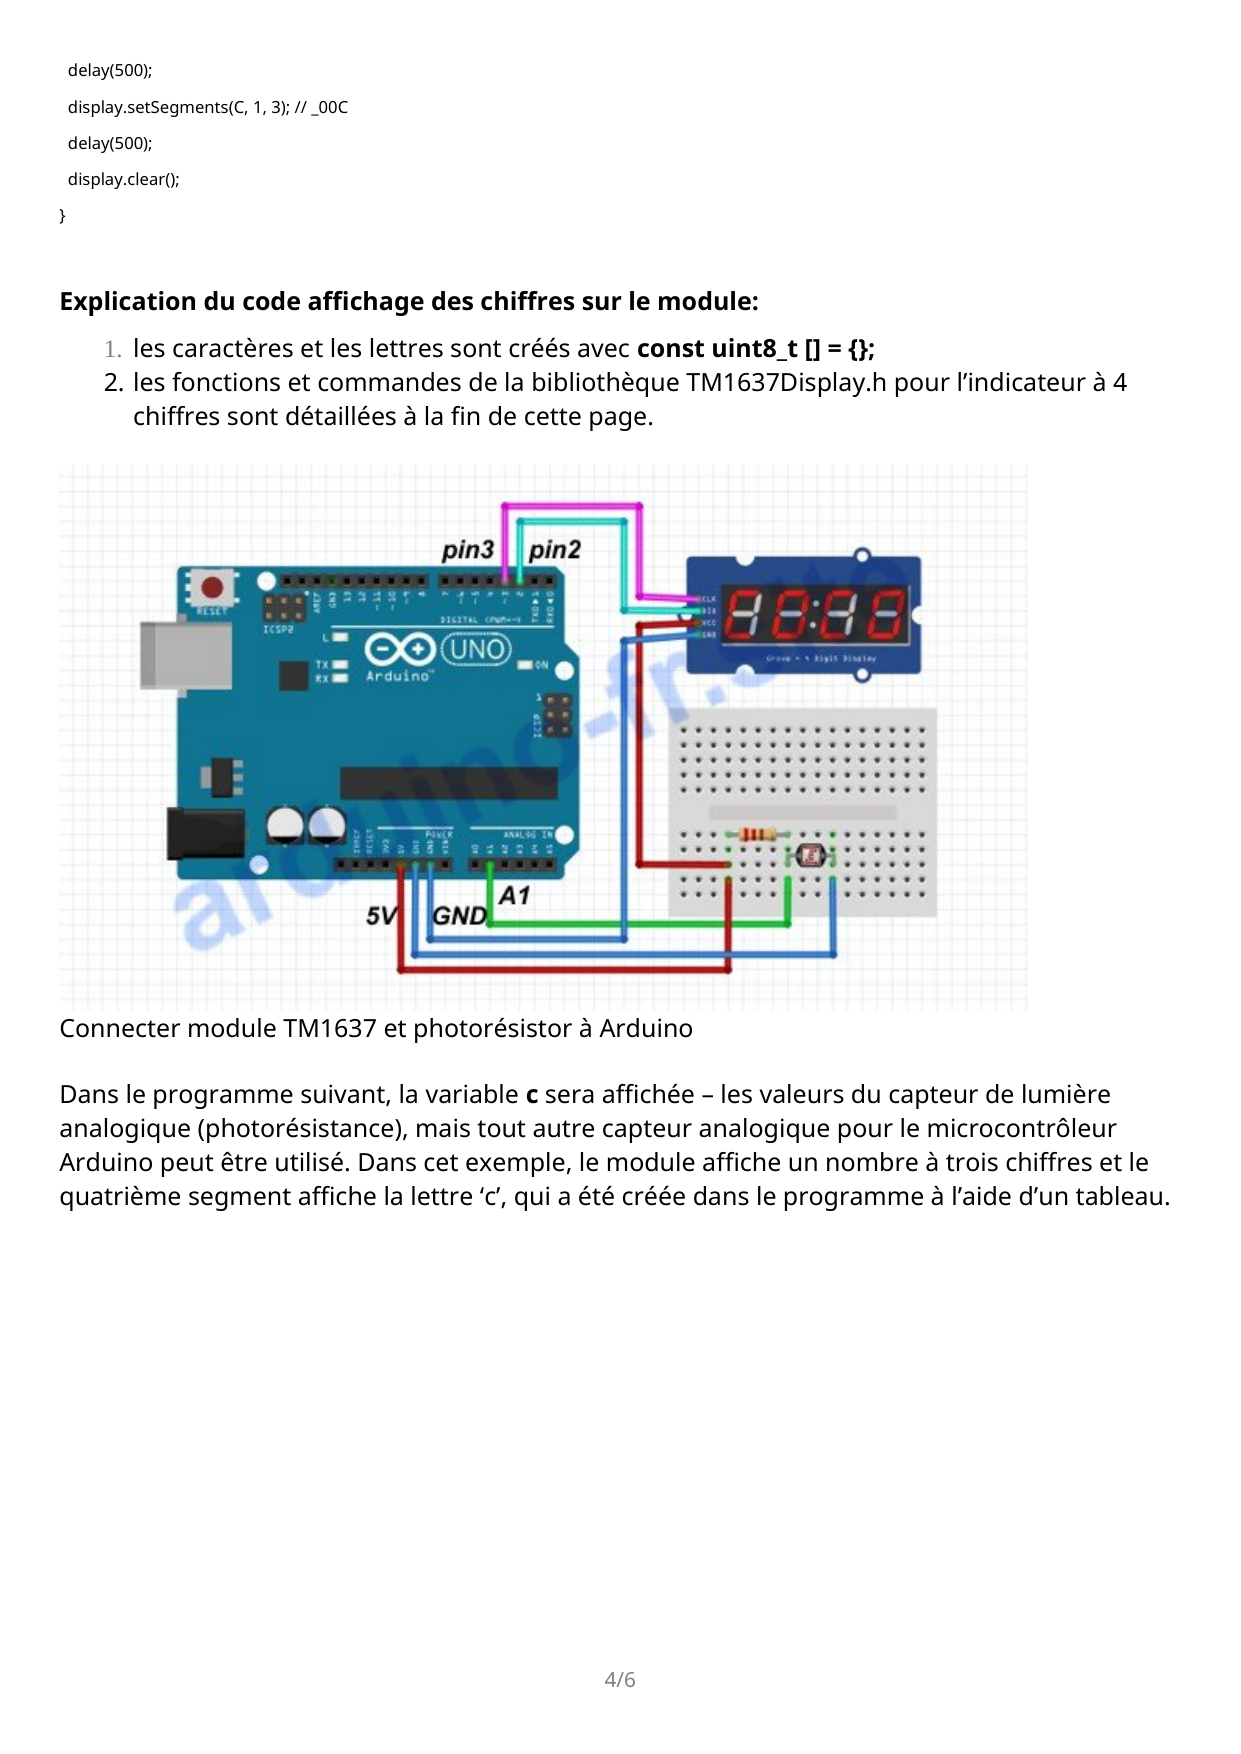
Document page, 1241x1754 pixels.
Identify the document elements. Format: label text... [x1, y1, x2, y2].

list les caractères et les lettres sont créés avec const uint8_t [] = {}; [103, 331, 1181, 365]
subtitle Explication du code affichage des chiffres sur le module: [59, 284, 1181, 318]
list les fonctions et commandes de la bibliothèque TM1637Display.h pour l’indicateur à 4 chiffres sont détaillées à la fin de cette page. [103, 365, 1181, 433]
picture [59, 464, 1028, 1011]
text delay(500); display.setSegments(C, 1, 3); // _00C delay(500); display.clear(); } [59, 59, 1181, 227]
text Dans le programme suivant, la variable c sera affichée – les valeurs du capteur de lumière analogique (photorésistance), mais tout autre capteur analogique pour le microcontrôleur Arduino peut être utilisé. Dans cet exemple, le module affiche un nombre à trois chiffres et le quatrième segment affiche la lettre ‘c’, qui a été créée dans le programme à l’aide d’un tableau. [59, 1076, 1181, 1212]
text Connecter module TM1637 et photorésistor à Arduino [59, 464, 1181, 1045]
